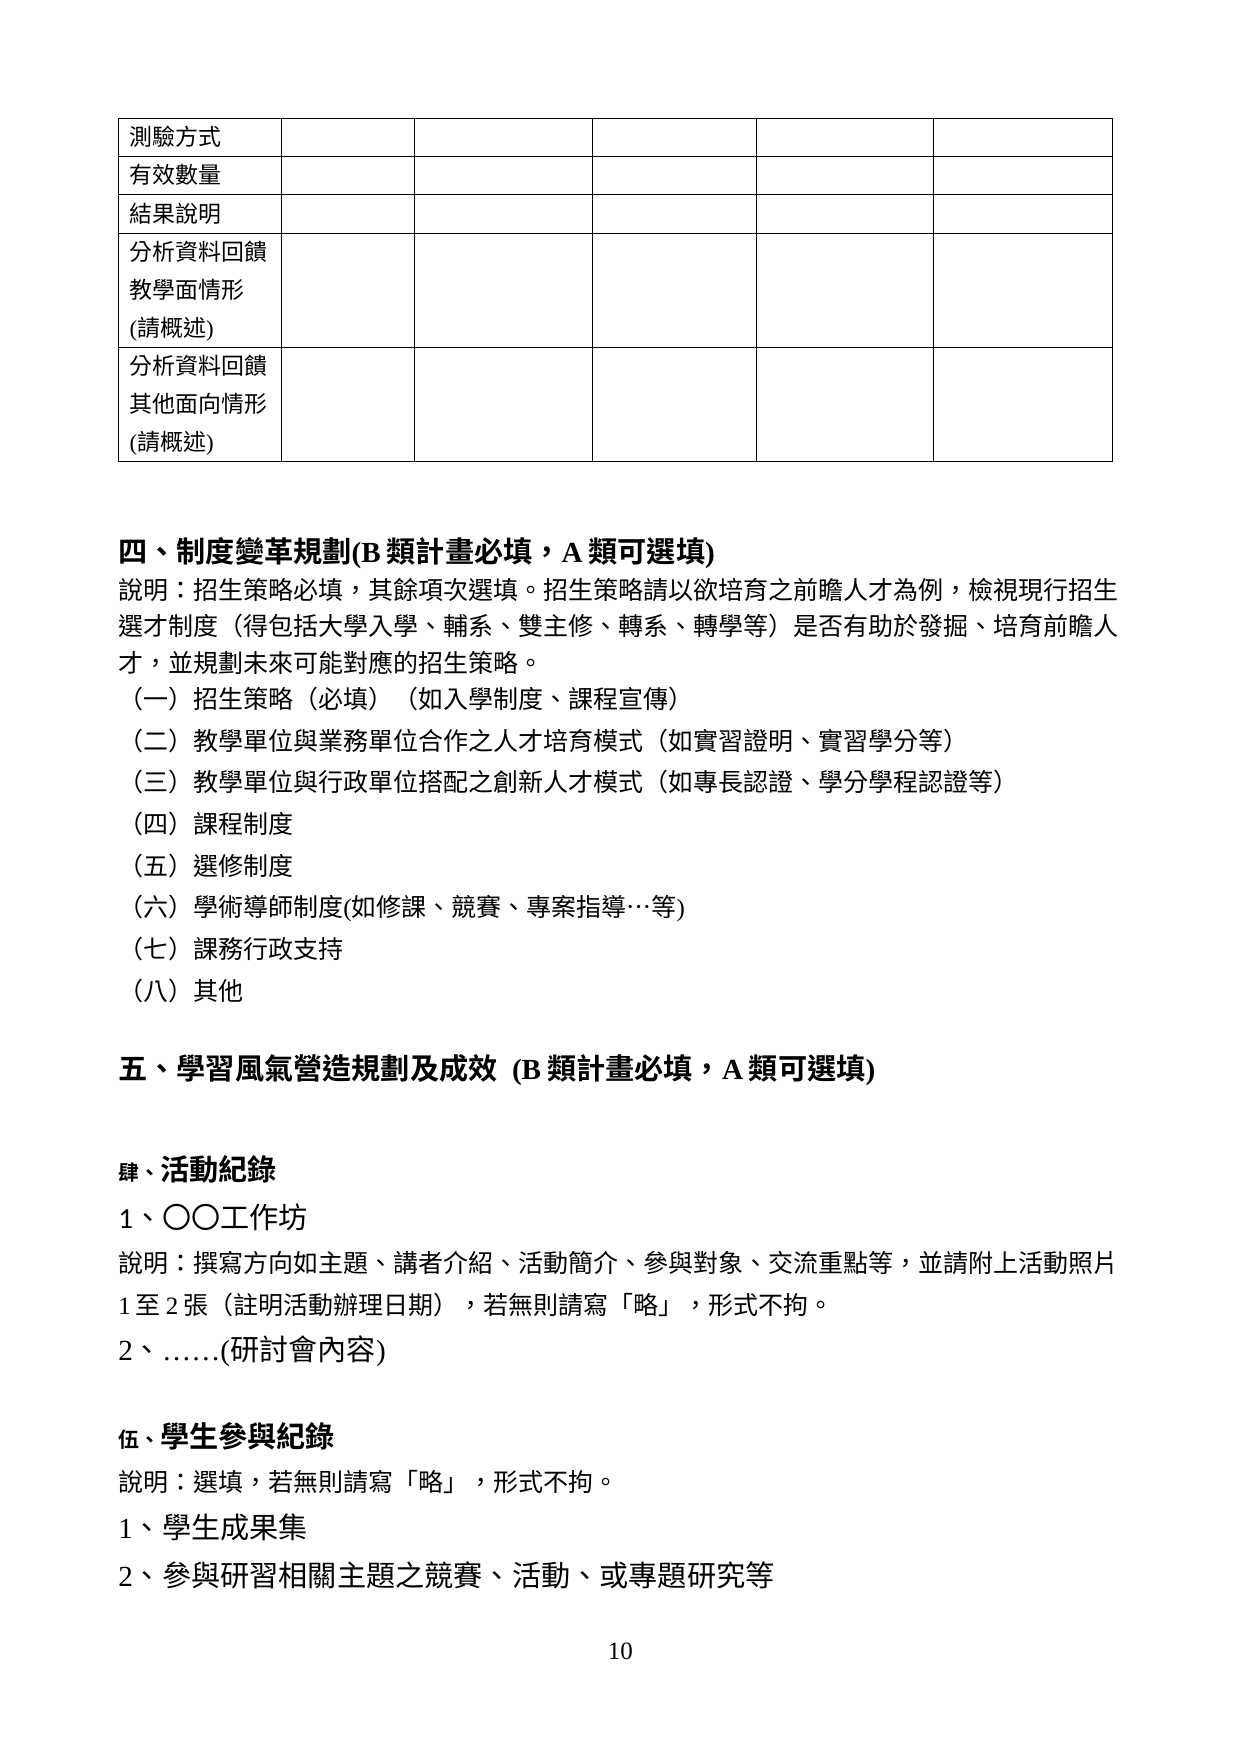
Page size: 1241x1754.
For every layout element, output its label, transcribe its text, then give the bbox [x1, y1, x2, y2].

text （一）招生策略（必填）（如入學制度、課程宣傳） [118, 679, 1122, 716]
list 學生參與紀錄 [118, 1414, 1122, 1456]
table_cell [593, 234, 756, 347]
text （六）學術導師制度(如修課、競賽、專案指導…等) [118, 888, 1122, 924]
table_cell 有效數量 [119, 157, 281, 194]
table_cell [757, 348, 933, 461]
list ……(研討會內容) [118, 1327, 1122, 1369]
table_cell [415, 348, 592, 461]
table_cell [282, 348, 414, 461]
text 說明：撰寫方向如主題、講者介紹、活動簡介、參與對象、交流重點等，並請附上活動照片1至2張（註明活動辦理日期），若無則請寫「略」，形式不拘。 [118, 1243, 1122, 1321]
table_cell [282, 234, 414, 347]
text （四）課程制度 [118, 804, 1122, 841]
table_cell [415, 234, 592, 347]
table_cell [593, 119, 756, 156]
table_cell [282, 195, 414, 232]
table_cell [757, 119, 933, 156]
table_cell [934, 234, 1112, 347]
table_cell 測驗方式 [119, 119, 281, 156]
table_cell [593, 157, 756, 194]
table_cell 分析資料回饋教學面情形(請概述) [119, 234, 281, 347]
list 學生成果集 [118, 1504, 1143, 1546]
table_cell 結果說明 [119, 195, 281, 232]
table_cell [934, 119, 1112, 156]
subtitle 五、學習風氣營造規劃及成效 (B類計畫必填，A類可選填) [118, 1046, 1122, 1088]
table_cell [934, 348, 1112, 461]
list 活動紀錄 [118, 1146, 1122, 1189]
table_cell [415, 119, 592, 156]
table_cell [934, 157, 1112, 194]
text （二）教學單位與業務單位合作之人才培育模式（如實習證明、實習學分等） [118, 721, 1122, 757]
list 參與研習相關主題之競賽、活動、或專題研究等 [118, 1553, 1143, 1595]
table_cell [757, 234, 933, 347]
text （三）教學單位與行政單位搭配之創新人才模式（如專長認證、學分學程認證等） [118, 763, 1122, 799]
text （五）選修制度 [118, 846, 1122, 882]
text （八）其他 [118, 971, 1122, 1007]
table_cell 分析資料回饋其他面向情形(請概述) [119, 348, 281, 461]
list 〇〇工作坊 [118, 1195, 1122, 1237]
table_cell [757, 195, 933, 232]
table_cell [282, 157, 414, 194]
table_cell [593, 195, 756, 232]
table_cell [415, 157, 592, 194]
table_cell [757, 157, 933, 194]
table_cell [415, 195, 592, 232]
text 說明：招生策略必填，其餘項次選填。招生策略請以欲培育之前瞻人才為例，檢視現行招生選才制度（得包括大學入學、輔系、雙主修、轉系、轉學等）是否有助於發掘、培育前瞻人才，並規劃未來可能對應的招生策略。 [118, 571, 1122, 679]
table_cell [282, 119, 414, 156]
table_cell [934, 195, 1112, 232]
text 說明：選填，若無則請寫「略」，形式不拘。 [118, 1462, 1122, 1499]
table_cell [593, 348, 756, 461]
text （七）課務行政支持 [118, 929, 1122, 966]
subtitle 四、制度變革規劃(B類計畫必填，A類可選填) [118, 528, 1122, 571]
